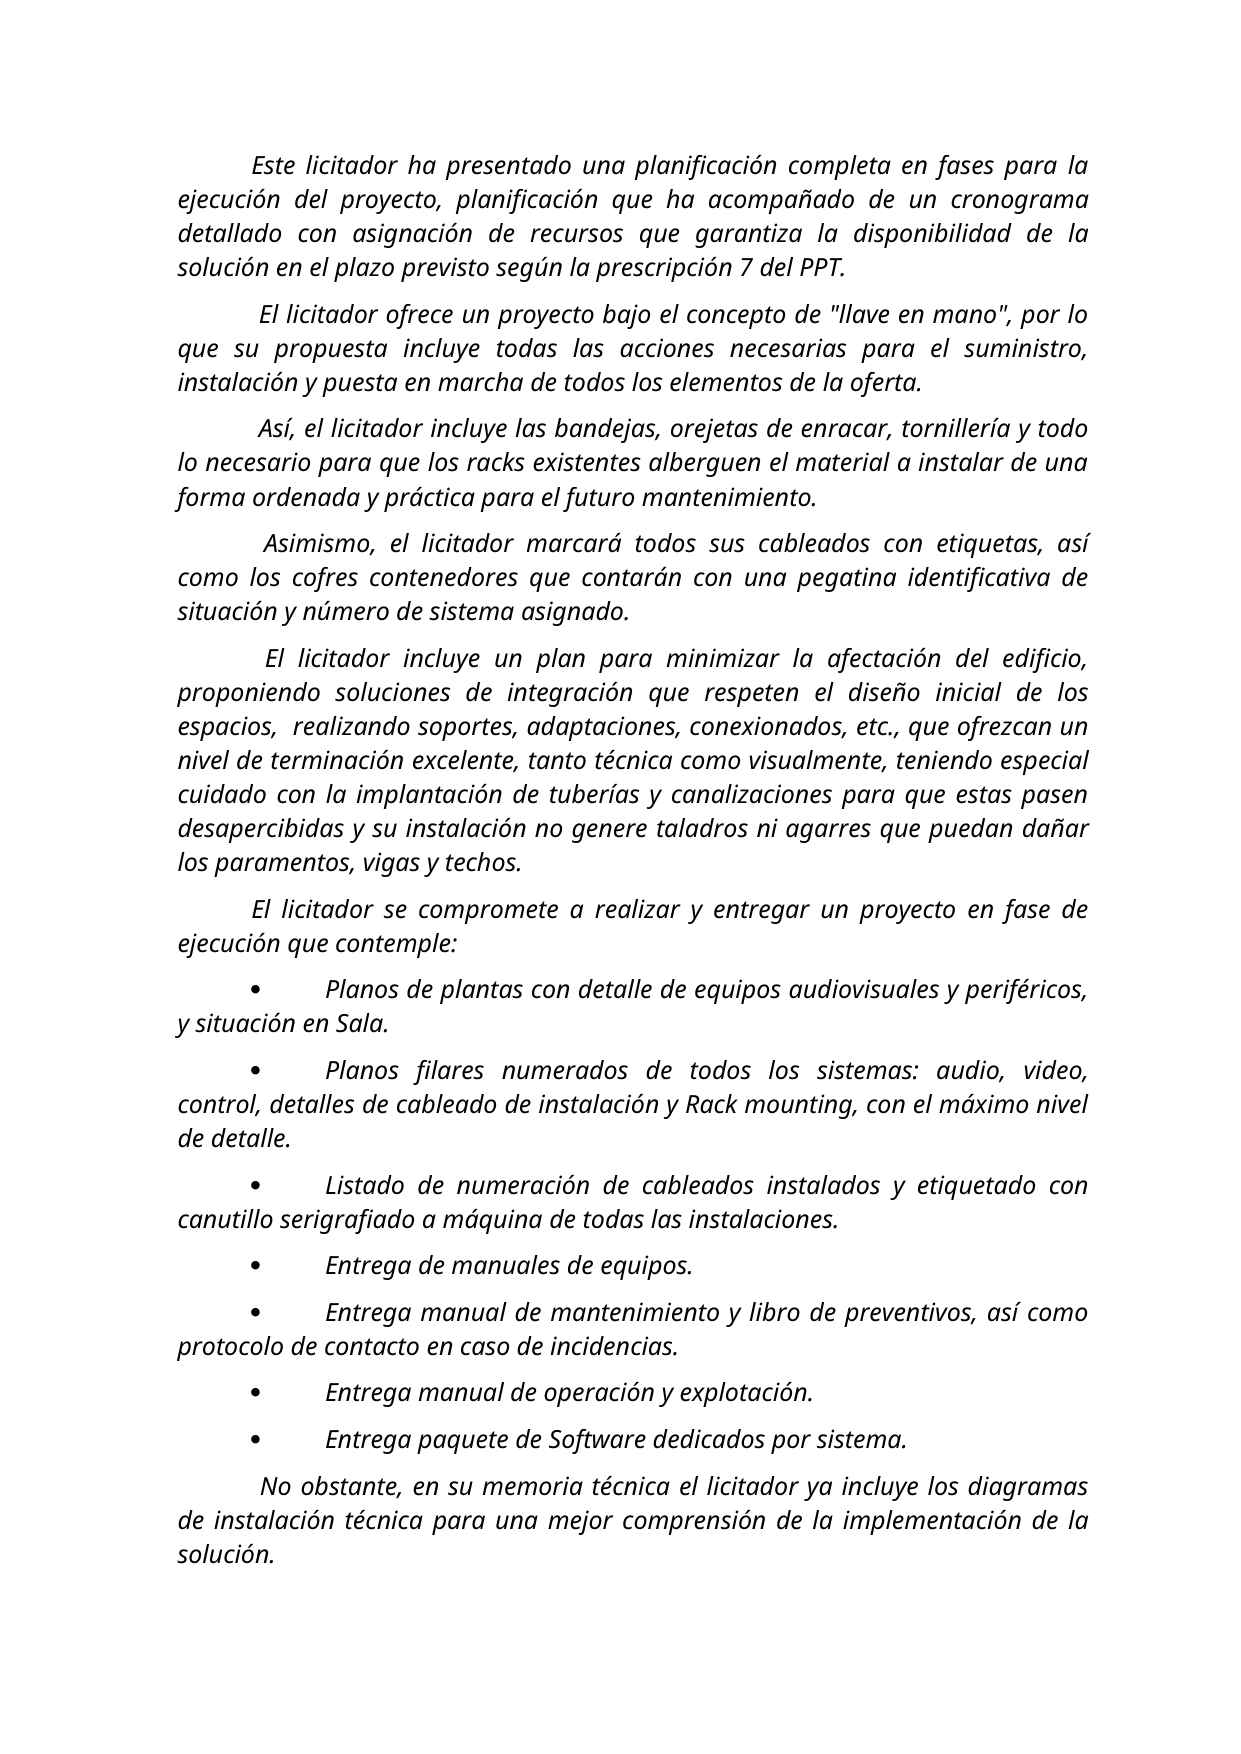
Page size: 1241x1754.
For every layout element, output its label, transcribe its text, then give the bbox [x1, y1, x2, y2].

list Entrega paquete de Software dedicados por sistema. [177, 1422, 1093, 1456]
list Entrega manual de operación y explotación. [177, 1375, 1093, 1409]
text Asimismo, el licitador marcará todos sus cableados con etiquetas, así como los cofres contenedores que contarán con una pegatina identificativa de situación y número de sistema asignado. [177, 526, 1093, 628]
list Planos filares numerados de todos los sistemas: audio, video, control, detalles de cableado de instalación y Rack mounting, con el máximo nivel de detalle. [177, 1053, 1093, 1155]
list Listado de numeración de cableados instalados y etiquetado con canutillo serigrafiado a máquina de todas las instalaciones. [177, 1167, 1093, 1235]
list Entrega de manuales de equipos. [177, 1248, 1093, 1282]
text El licitador incluye un plan para minimizar la afectación del edificio, proponiendo soluciones de integración que respeten el diseño inicial de los espacios, realizando soportes, adaptaciones, conexionados, etc., que ofrezcan un nivel de terminación excelente, tanto técnica como visualmente, teniendo especial cuidado con la implantación de tuberías y canalizaciones para que estas pasen desapercibidas y su instalación no genere taladros ni agarres que puedan dañar los paramentos, vigas y techos. [177, 640, 1093, 879]
text Este licitador ha presentado una planificación completa en fases para la ejecución del proyecto, planificación que ha acompañado de un cronograma detallado con asignación de recursos que garantiza la disponibilidad de la solución en el plazo previsto según la prescripción 7 del PPT. [177, 148, 1093, 284]
list Planos de plantas con detalle de equipos audiovisuales y periféricos, y situación en Sala. [177, 972, 1093, 1040]
text No obstante, en su memoria técnica el licitador ya incluye los diagramas de instalación técnica para una mejor comprensión de la implementación de la solución. [177, 1468, 1093, 1570]
text El licitador se compromete a realizar y entregar un proyecto en fase de ejecución que contemple: [177, 891, 1093, 959]
list Entrega manual de mantenimiento y libro de preventivos, así como protocolo de contacto en caso de incidencias. [177, 1294, 1093, 1363]
text El licitador ofrece un proyecto bajo el concepto de "llave en mano", por lo que su propuesta incluye todas las acciones necesarias para el suministro, instalación y puesta en marcha de todos los elementos de la oferta. [177, 296, 1093, 398]
text Así, el licitador incluye las bandejas, orejetas de enracar, tornillería y todo lo necesario para que los racks existentes alberguen el material a instalar de una forma ordenada y práctica para el futuro mantenimiento. [177, 411, 1093, 513]
